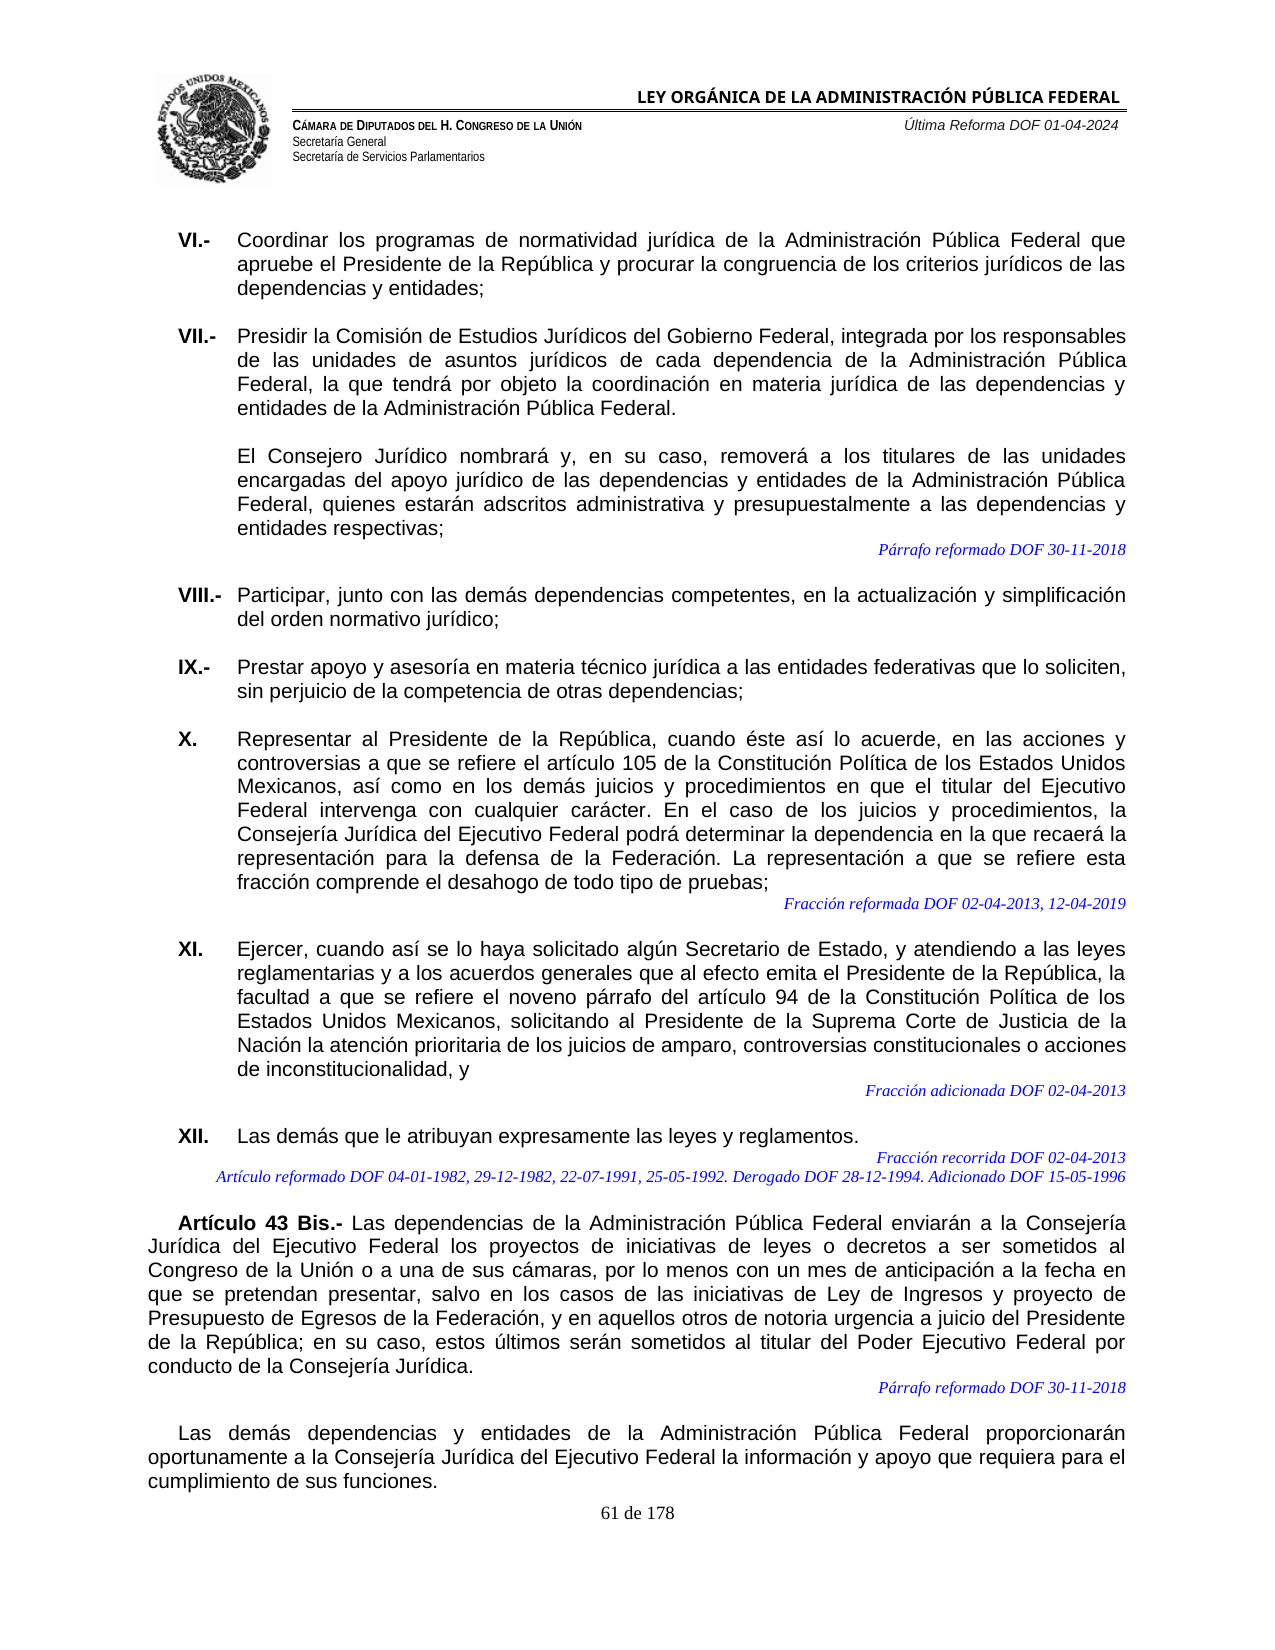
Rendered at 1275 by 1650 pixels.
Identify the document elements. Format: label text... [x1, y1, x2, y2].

text IX.- Prestar apoyo y asesoría en materia técnico jurídica a las entidades federativas que lo soliciten, sin perjuicio de la competencia de otras dependencias; [178, 654, 1127, 702]
text El Consejero Jurídico nombrará y, en su caso, removerá a los titulares de las unidades encargadas del apoyo jurídico de las dependencias y entidades de la Administración Pública Federal, quienes estarán adscritos administrativa y presupuestalmente a las dependencias y entidades respectivas; [178, 444, 1127, 539]
text Párrafo reformado DOF 30-11-2018 [178, 539, 1127, 559]
text Artículo 43 Bis.- Las dependencias de la Administración Pública Federal enviarán a la Consejería Jurídica del Ejecutivo Federal los proyectos de iniciativas de leyes o decretos a ser sometidos al Congreso de la Unión o a una de sus cámaras, por lo menos con un mes de anticipación a la fecha en que se pretendan presentar, salvo en los casos de las iniciativas de Ley de Ingresos y proyecto de Presupuesto de Egresos de la Federación, y en aquellos otros de notoria urgencia a juicio del Presidente de la República; en su caso, estos últimos serán sometidos al titular del Poder Ejecutivo Federal por conducto de la Consejería Jurídica. [148, 1210, 1127, 1378]
text Fracción recorrida DOF 02-04-2013 [148, 1148, 1127, 1167]
text VI.- Coordinar los programas de normatividad jurídica de la Administración Pública Federal que apruebe el Presidente de la República y procurar la congruencia de los criterios jurídicos de las dependencias y entidades; [178, 228, 1127, 300]
text Fracción reformada DOF 02-04-2013, 12-04-2019 [178, 894, 1127, 913]
text X. Representar al Presidente de la República, cuando éste así lo acuerde, en las acciones y controversias a que se refiere el artículo 105 de la Constitución Política de los Estados Unidos Mexicanos, así como en los demás juicios y procedimientos en que el titular del Ejecutivo Federal intervenga con cualquier carácter. En el caso de los juicios y procedimientos, la Consejería Jurídica del Ejecutivo Federal podrá determinar la dependencia en la que recaerá la representación para la defensa de la Federación. La representación a que se refiere esta fracción comprende el desahogo de todo tipo de pruebas; [178, 726, 1127, 894]
text Fracción adicionada DOF 02-04-2013 [178, 1081, 1127, 1100]
text XII. Las demás que le atribuyan expresamente las leyes y reglamentos. [178, 1124, 1127, 1148]
text VIII.- Participar, junto con las demás dependencias competentes, en la actualización y simplificación del orden normativo jurídico; [178, 583, 1127, 631]
text Párrafo reformado DOF 30-11-2018 [148, 1378, 1127, 1397]
text VII.- Presidir la Comisión de Estudios Jurídicos del Gobierno Federal, integrada por los responsables de las unidades de asuntos jurídicos de cada dependencia de la Administración Pública Federal, la que tendrá por objeto la coordinación en materia jurídica de las dependencias y entidades de la Administración Pública Federal. [178, 324, 1127, 420]
text Artículo reformado DOF 04-01-1982, 29-12-1982, 22-07-1991, 25-05-1992. Derogado DOF 28-12-1994. Adicionado DOF 15-05-1996 [148, 1167, 1127, 1186]
text XI. Ejercer, cuando así se lo haya solicitado algún Secretario de Estado, y atendiendo a las leyes reglamentarias y a los acuerdos generales que al efecto emita el Presidente de la República, la facultad a que se refiere el noveno párrafo del artículo 94 de la Constitución Política de los Estados Unidos Mexicanos, solicitando al Presidente de la Suprema Corte de Justicia de la Nación la atención prioritaria de los juicios de amparo, controversias constitucionales o acciones de inconstitucionalidad, y [178, 937, 1127, 1081]
text Las demás dependencias y entidades de la Administración Pública Federal proporcionarán oportunamente a la Consejería Jurídica del Ejecutivo Federal la información y apoyo que requiera para el cumplimiento de sus funciones. [148, 1421, 1127, 1493]
